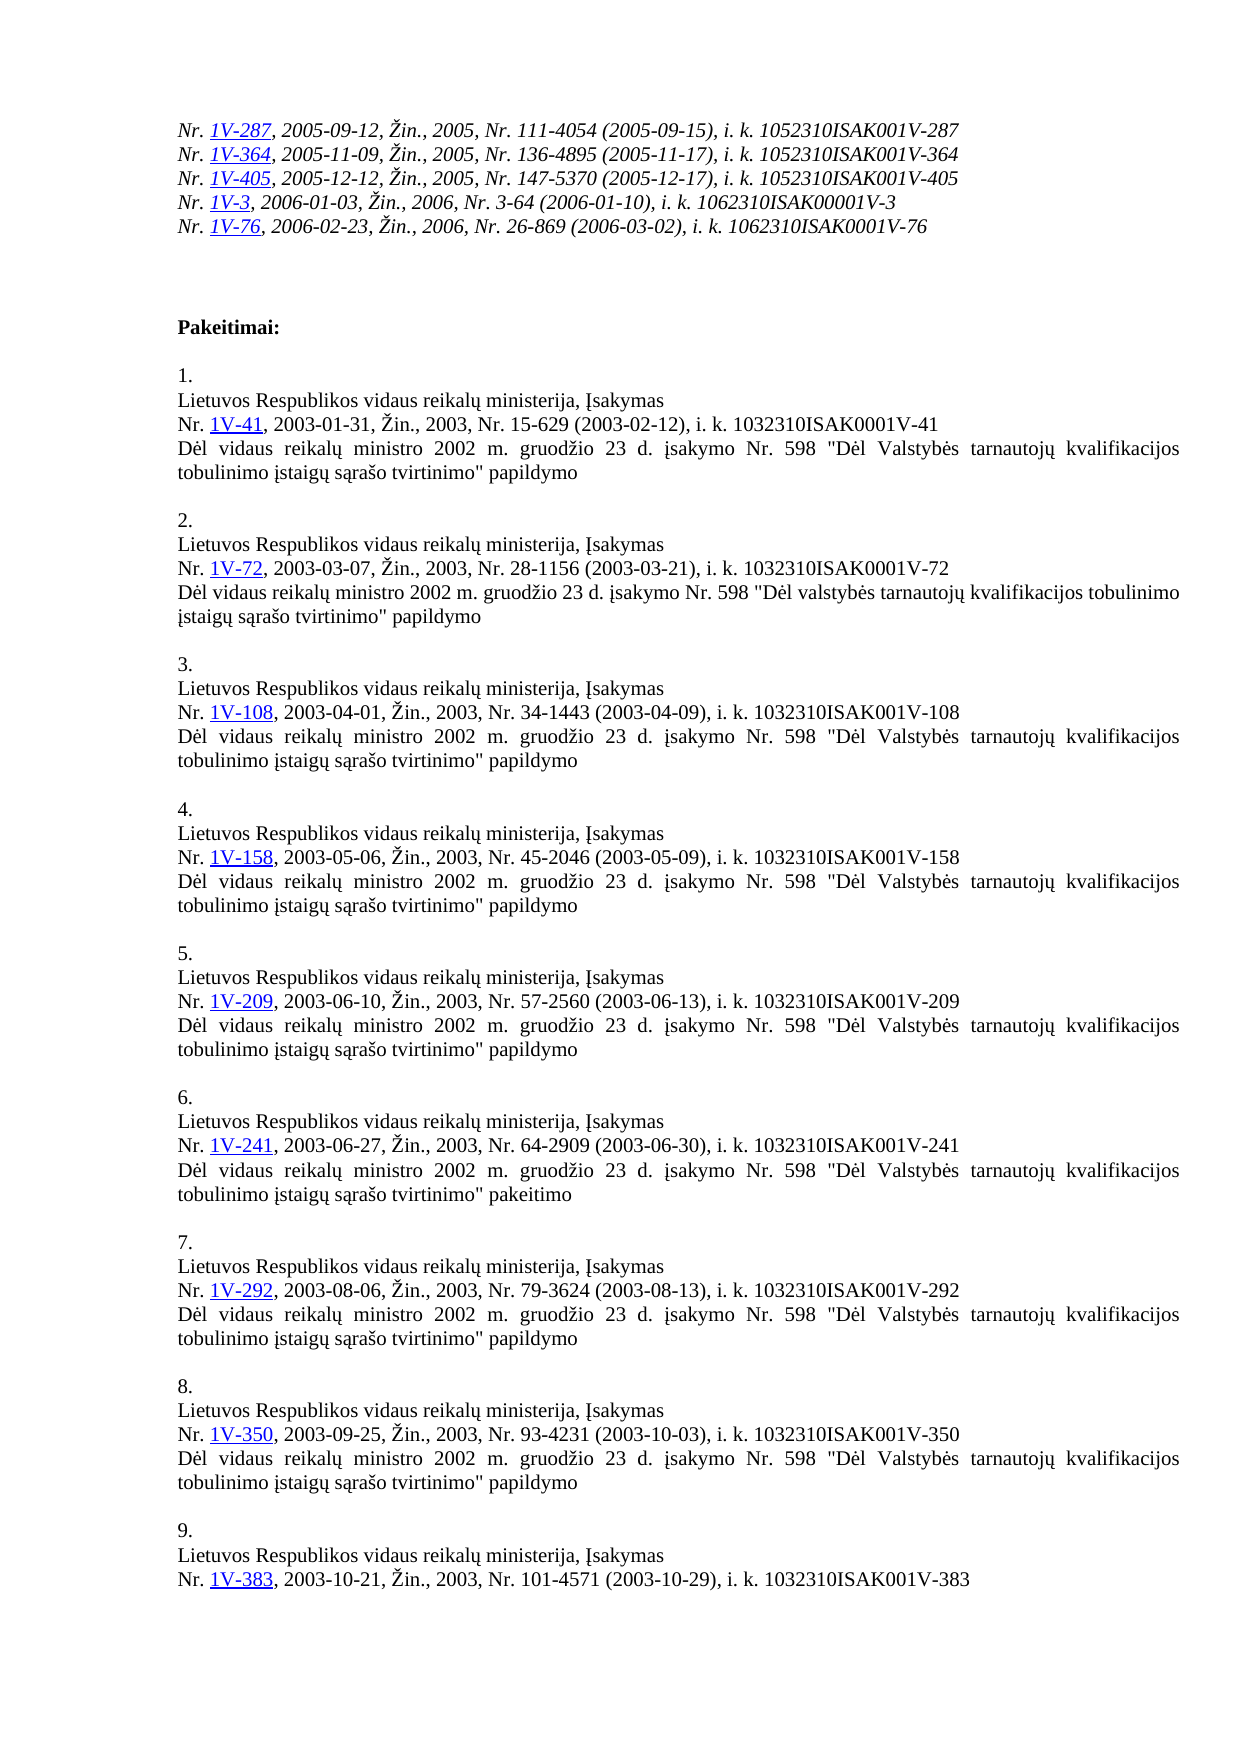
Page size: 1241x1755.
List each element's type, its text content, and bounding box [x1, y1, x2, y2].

text Dėl vidaus reikalų ministro 2002 m. gruodžio 23 d. įsakymo Nr. 598 "Dėl valstybės tarnautojų kvalifikacijos tobulinimo įstaigų sąrašo tvirtinimo" papildymo [177, 580, 1181, 628]
text Lietuvos Respublikos vidaus reikalų ministerija, Įsakymas [177, 1254, 1181, 1278]
text Lietuvos Respublikos vidaus reikalų ministerija, Įsakymas [177, 1398, 1181, 1422]
text Nr. 1V-383, 2003-10-21, Žin., 2003, Nr. 101-4571 (2003-10-29), i. k. 1032310ISAK001V-383 [177, 1567, 1181, 1591]
text Lietuvos Respublikos vidaus reikalų ministerija, Įsakymas [177, 387, 1181, 412]
text Nr. 1V-350, 2003-09-25, Žin., 2003, Nr. 93-4231 (2003-10-03), i. k. 1032310ISAK001V-350 [177, 1422, 1181, 1446]
text 4. [177, 797, 1181, 821]
text Nr. 1V-209, 2003-06-10, Žin., 2003, Nr. 57-2560 (2003-06-13), i. k. 1032310ISAK001V-209 [177, 989, 1181, 1013]
text 3. [177, 652, 1181, 676]
text Nr. 1V-76, 2006-02-23, Žin., 2006, Nr. 26-869 (2006-03-02), i. k. 1062310ISAK0001V-76 [177, 214, 1181, 238]
text Dėl vidaus reikalų ministro 2002 m. gruodžio 23 d. įsakymo Nr. 598 "Dėl Valstybės tarnautojų kvalifikacijos tobulinimo įstaigų sąrašo tvirtinimo" papildymo [177, 1302, 1181, 1350]
text Nr. 1V-292, 2003-08-06, Žin., 2003, Nr. 79-3624 (2003-08-13), i. k. 1032310ISAK001V-292 [177, 1278, 1181, 1302]
text 9. [177, 1518, 1181, 1542]
text Lietuvos Respublikos vidaus reikalų ministerija, Įsakymas [177, 821, 1181, 845]
text Nr. 1V-3, 2006-01-03, Žin., 2006, Nr. 3-64 (2006-01-10), i. k. 1062310ISAK00001V-3 [177, 190, 1181, 214]
text Nr. 1V-158, 2003-05-06, Žin., 2003, Nr. 45-2046 (2003-05-09), i. k. 1032310ISAK001V-158 [177, 845, 1181, 869]
text Nr. 1V-108, 2003-04-01, Žin., 2003, Nr. 34-1443 (2003-04-09), i. k. 1032310ISAK001V-108 [177, 700, 1181, 724]
text Lietuvos Respublikos vidaus reikalų ministerija, Įsakymas [177, 676, 1181, 700]
text 1. [177, 363, 1181, 387]
text Nr. 1V-72, 2003-03-07, Žin., 2003, Nr. 28-1156 (2003-03-21), i. k. 1032310ISAK0001V-72 [177, 556, 1181, 580]
text Lietuvos Respublikos vidaus reikalų ministerija, Įsakymas [177, 532, 1181, 556]
text Nr. 1V-287, 2005-09-12, Žin., 2005, Nr. 111-4054 (2005-09-15), i. k. 1052310ISAK001V-287 [177, 118, 1181, 142]
text Dėl vidaus reikalų ministro 2002 m. gruodžio 23 d. įsakymo Nr. 598 "Dėl Valstybės tarnautojų kvalifikacijos tobulinimo įstaigų sąrašo tvirtinimo" papildymo [177, 869, 1181, 917]
text 7. [177, 1230, 1181, 1254]
text Dėl vidaus reikalų ministro 2002 m. gruodžio 23 d. įsakymo Nr. 598 "Dėl Valstybės tarnautojų kvalifikacijos tobulinimo įstaigų sąrašo tvirtinimo" pakeitimo [177, 1157, 1181, 1206]
text Nr. 1V-241, 2003-06-27, Žin., 2003, Nr. 64-2909 (2003-06-30), i. k. 1032310ISAK001V-241 [177, 1133, 1181, 1157]
text Dėl vidaus reikalų ministro 2002 m. gruodžio 23 d. įsakymo Nr. 598 "Dėl Valstybės tarnautojų kvalifikacijos tobulinimo įstaigų sąrašo tvirtinimo" papildymo [177, 724, 1181, 772]
text Nr. 1V-364, 2005-11-09, Žin., 2005, Nr. 136-4895 (2005-11-17), i. k. 1052310ISAK001V-364 [177, 142, 1181, 166]
text Dėl vidaus reikalų ministro 2002 m. gruodžio 23 d. įsakymo Nr. 598 "Dėl Valstybės tarnautojų kvalifikacijos tobulinimo įstaigų sąrašo tvirtinimo" papildymo [177, 1013, 1181, 1061]
text Lietuvos Respublikos vidaus reikalų ministerija, Įsakymas [177, 1109, 1181, 1133]
text 5. [177, 941, 1181, 965]
text 6. [177, 1085, 1181, 1109]
text Lietuvos Respublikos vidaus reikalų ministerija, Įsakymas [177, 965, 1181, 989]
text Nr. 1V-405, 2005-12-12, Žin., 2005, Nr. 147-5370 (2005-12-17), i. k. 1052310ISAK001V-405 [177, 166, 1181, 190]
text Lietuvos Respublikos vidaus reikalų ministerija, Įsakymas [177, 1542, 1181, 1567]
text Dėl vidaus reikalų ministro 2002 m. gruodžio 23 d. įsakymo Nr. 598 "Dėl Valstybės tarnautojų kvalifikacijos tobulinimo įstaigų sąrašo tvirtinimo" papildymo [177, 1446, 1181, 1494]
text Pakeitimai: [177, 315, 1181, 339]
text 8. [177, 1374, 1181, 1398]
text Dėl vidaus reikalų ministro 2002 m. gruodžio 23 d. įsakymo Nr. 598 "Dėl Valstybės tarnautojų kvalifikacijos tobulinimo įstaigų sąrašo tvirtinimo" papildymo [177, 436, 1181, 484]
text Nr. 1V-41, 2003-01-31, Žin., 2003, Nr. 15-629 (2003-02-12), i. k. 1032310ISAK0001V-41 [177, 412, 1181, 436]
text 2. [177, 508, 1181, 532]
